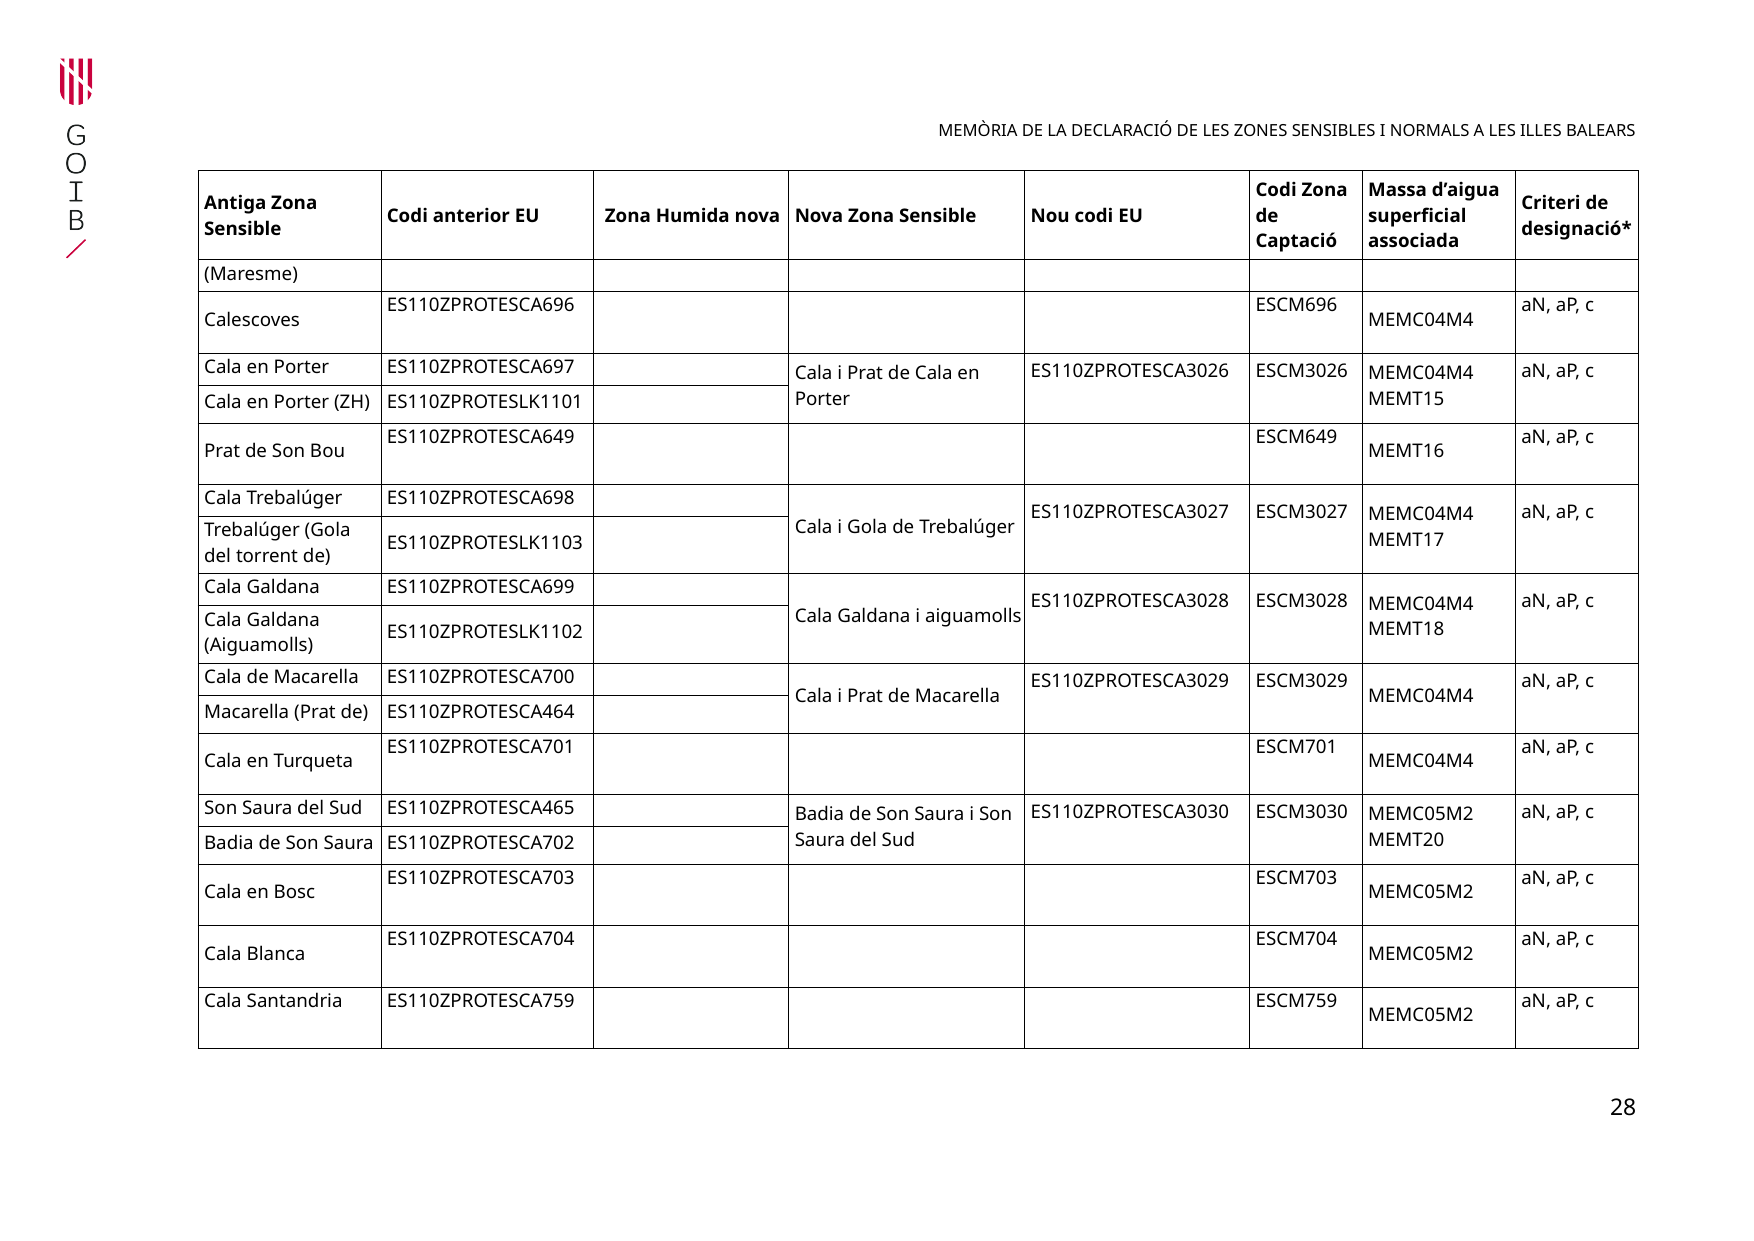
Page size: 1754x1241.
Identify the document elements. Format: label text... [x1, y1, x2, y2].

table_header Nova Zona Sensible [789, 171, 1024, 259]
table_cell Cala en Bosc [199, 865, 381, 925]
table_cell aN, aP, c [1516, 485, 1638, 573]
table_cell ES110ZPROTESCA3028 [1025, 574, 1249, 663]
table_cell MEMC04M4 [1363, 292, 1515, 353]
table_header Codi Zona de Captació [1250, 171, 1362, 259]
table_cell [594, 696, 788, 732]
table_cell ES110ZPROTESLK1102 [382, 606, 593, 663]
table_cell [789, 988, 1024, 1048]
table_cell [594, 574, 788, 605]
table_cell [1025, 424, 1249, 484]
table_cell [594, 734, 788, 794]
table_cell ES110ZPROTESLK1103 [382, 517, 593, 573]
table_cell [594, 485, 788, 516]
table_cell ESCM696 [1250, 292, 1362, 353]
table_cell [594, 424, 788, 484]
table_cell [594, 386, 788, 422]
table_cell Cala Santandria [199, 988, 381, 1048]
table_cell ESCM3027 [1250, 485, 1362, 573]
table_cell aN, aP, c [1516, 292, 1638, 353]
table_cell ES110ZPROTESCA3026 [1025, 354, 1249, 422]
table_cell [594, 354, 788, 385]
table_cell aN, aP, c [1516, 664, 1638, 732]
table_cell Cala Galdana i aiguamolls [789, 574, 1024, 663]
table_cell [594, 260, 788, 291]
table_cell ES110ZPROTESCA697 [382, 354, 593, 385]
table_cell ESCM649 [1250, 424, 1362, 484]
table_cell Cala de Macarella [199, 664, 381, 695]
table_cell ES110ZPROTESCA464 [382, 696, 593, 732]
table_cell Macarella (Prat de) [199, 696, 381, 732]
table_cell ES110ZPROTESCA465 [382, 795, 593, 826]
table_cell ES110ZPROTESLK1101 [382, 386, 593, 422]
table_cell [1363, 260, 1515, 291]
table_cell MEMC04M4 MEMT17 [1363, 485, 1515, 573]
table_cell ESCM701 [1250, 734, 1362, 794]
table_header Massa d’aigua superficial associada [1363, 171, 1515, 259]
table_header Zona Humida nova [594, 171, 788, 259]
table_cell [594, 926, 788, 987]
picture [31, 36, 121, 288]
table_cell ES110ZPROTESCA759 [382, 988, 593, 1048]
table_cell [789, 926, 1024, 987]
table_cell [1025, 292, 1249, 353]
table_cell [789, 424, 1024, 484]
table_cell [789, 734, 1024, 794]
table_cell Cala i Gola de Trebalúger [789, 485, 1024, 573]
table_cell ES110ZPROTESCA649 [382, 424, 593, 484]
table_header Antiga Zona Sensible [199, 171, 381, 259]
table_cell ESCM704 [1250, 926, 1362, 987]
table_cell aN, aP, c [1516, 926, 1638, 987]
table_cell Badia de Son Saura i Son Saura del Sud [789, 795, 1024, 864]
table_cell ESCM3028 [1250, 574, 1362, 663]
table_cell MEMT16 [1363, 424, 1515, 484]
table_cell aN, aP, c [1516, 734, 1638, 794]
table_cell ESCM3029 [1250, 664, 1362, 732]
table_cell MEMC05M2 [1363, 865, 1515, 925]
table_cell ES110ZPROTESCA696 [382, 292, 593, 353]
table_cell aN, aP, c [1516, 574, 1638, 663]
table_cell Son Saura del Sud [199, 795, 381, 826]
table_cell aN, aP, c [1516, 865, 1638, 925]
table_cell MEMC04M4 MEMT15 [1363, 354, 1515, 422]
table_cell [1025, 865, 1249, 925]
table_cell [1025, 260, 1249, 291]
table_cell MEMC05M2 MEMT20 [1363, 795, 1515, 864]
table_cell Cala en Porter [199, 354, 381, 385]
table_cell ES110ZPROTESCA698 [382, 485, 593, 516]
table_cell MEMC05M2 [1363, 926, 1515, 987]
table_cell aN, aP, c [1516, 354, 1638, 422]
table_cell [594, 292, 788, 353]
table_cell ES110ZPROTESCA702 [382, 827, 593, 864]
table_cell ESCM3026 [1250, 354, 1362, 422]
table_cell [594, 865, 788, 925]
table_cell [382, 260, 593, 291]
table_cell Trebalúger (Gola del torrent de) [199, 517, 381, 573]
table_cell MEMC04M4 MEMT18 [1363, 574, 1515, 663]
table_cell Cala en Porter (ZH) [199, 386, 381, 422]
table_cell MEMC04M4 [1363, 664, 1515, 732]
table_cell [789, 865, 1024, 925]
table_cell Cala Trebalúger [199, 485, 381, 516]
table_cell aN, aP, c [1516, 424, 1638, 484]
table_cell ES110ZPROTESCA700 [382, 664, 593, 695]
table_cell Cala Blanca [199, 926, 381, 987]
table_header Codi anterior EU [382, 171, 593, 259]
table_cell ES110ZPROTESCA3029 [1025, 664, 1249, 732]
table_cell [1025, 988, 1249, 1048]
table_cell [789, 292, 1024, 353]
table_cell Badia de Son Saura [199, 827, 381, 864]
table_cell [594, 988, 788, 1048]
table_cell Cala i Prat de Macarella [789, 664, 1024, 732]
table_cell ES110ZPROTESCA699 [382, 574, 593, 605]
table_cell Cala Galdana [199, 574, 381, 605]
table_cell ES110ZPROTESCA3030 [1025, 795, 1249, 864]
table_cell [789, 260, 1024, 291]
table_cell [594, 664, 788, 695]
table_header Criteri de designació* [1516, 171, 1638, 259]
table_cell aN, aP, c [1516, 795, 1638, 864]
table_cell [594, 606, 788, 663]
table_cell ESCM759 [1250, 988, 1362, 1048]
table_cell [1025, 734, 1249, 794]
table_cell Cala en Turqueta [199, 734, 381, 794]
table_cell [1025, 926, 1249, 987]
table_cell [594, 795, 788, 826]
table_cell ESCM3030 [1250, 795, 1362, 864]
table_cell [1516, 260, 1638, 291]
table_header Nou codi EU [1025, 171, 1249, 259]
table_cell MEMC04M4 [1363, 734, 1515, 794]
table_cell ES110ZPROTESCA701 [382, 734, 593, 794]
table_cell Prat de Son Bou [199, 424, 381, 484]
table_cell ES110ZPROTESCA3027 [1025, 485, 1249, 573]
table_cell Calescoves [199, 292, 381, 353]
table_cell Cala i Prat de Cala en Porter [789, 354, 1024, 422]
table_cell Cala Galdana (Aiguamolls) [199, 606, 381, 663]
table_cell MEMC05M2 [1363, 988, 1515, 1048]
table_cell [594, 827, 788, 864]
table_cell [1250, 260, 1362, 291]
table_cell aN, aP, c [1516, 988, 1638, 1048]
table_cell ESCM703 [1250, 865, 1362, 925]
table_cell ES110ZPROTESCA704 [382, 926, 593, 987]
table_cell (Maresme) [199, 260, 381, 291]
table_cell [594, 517, 788, 573]
table_cell ES110ZPROTESCA703 [382, 865, 593, 925]
